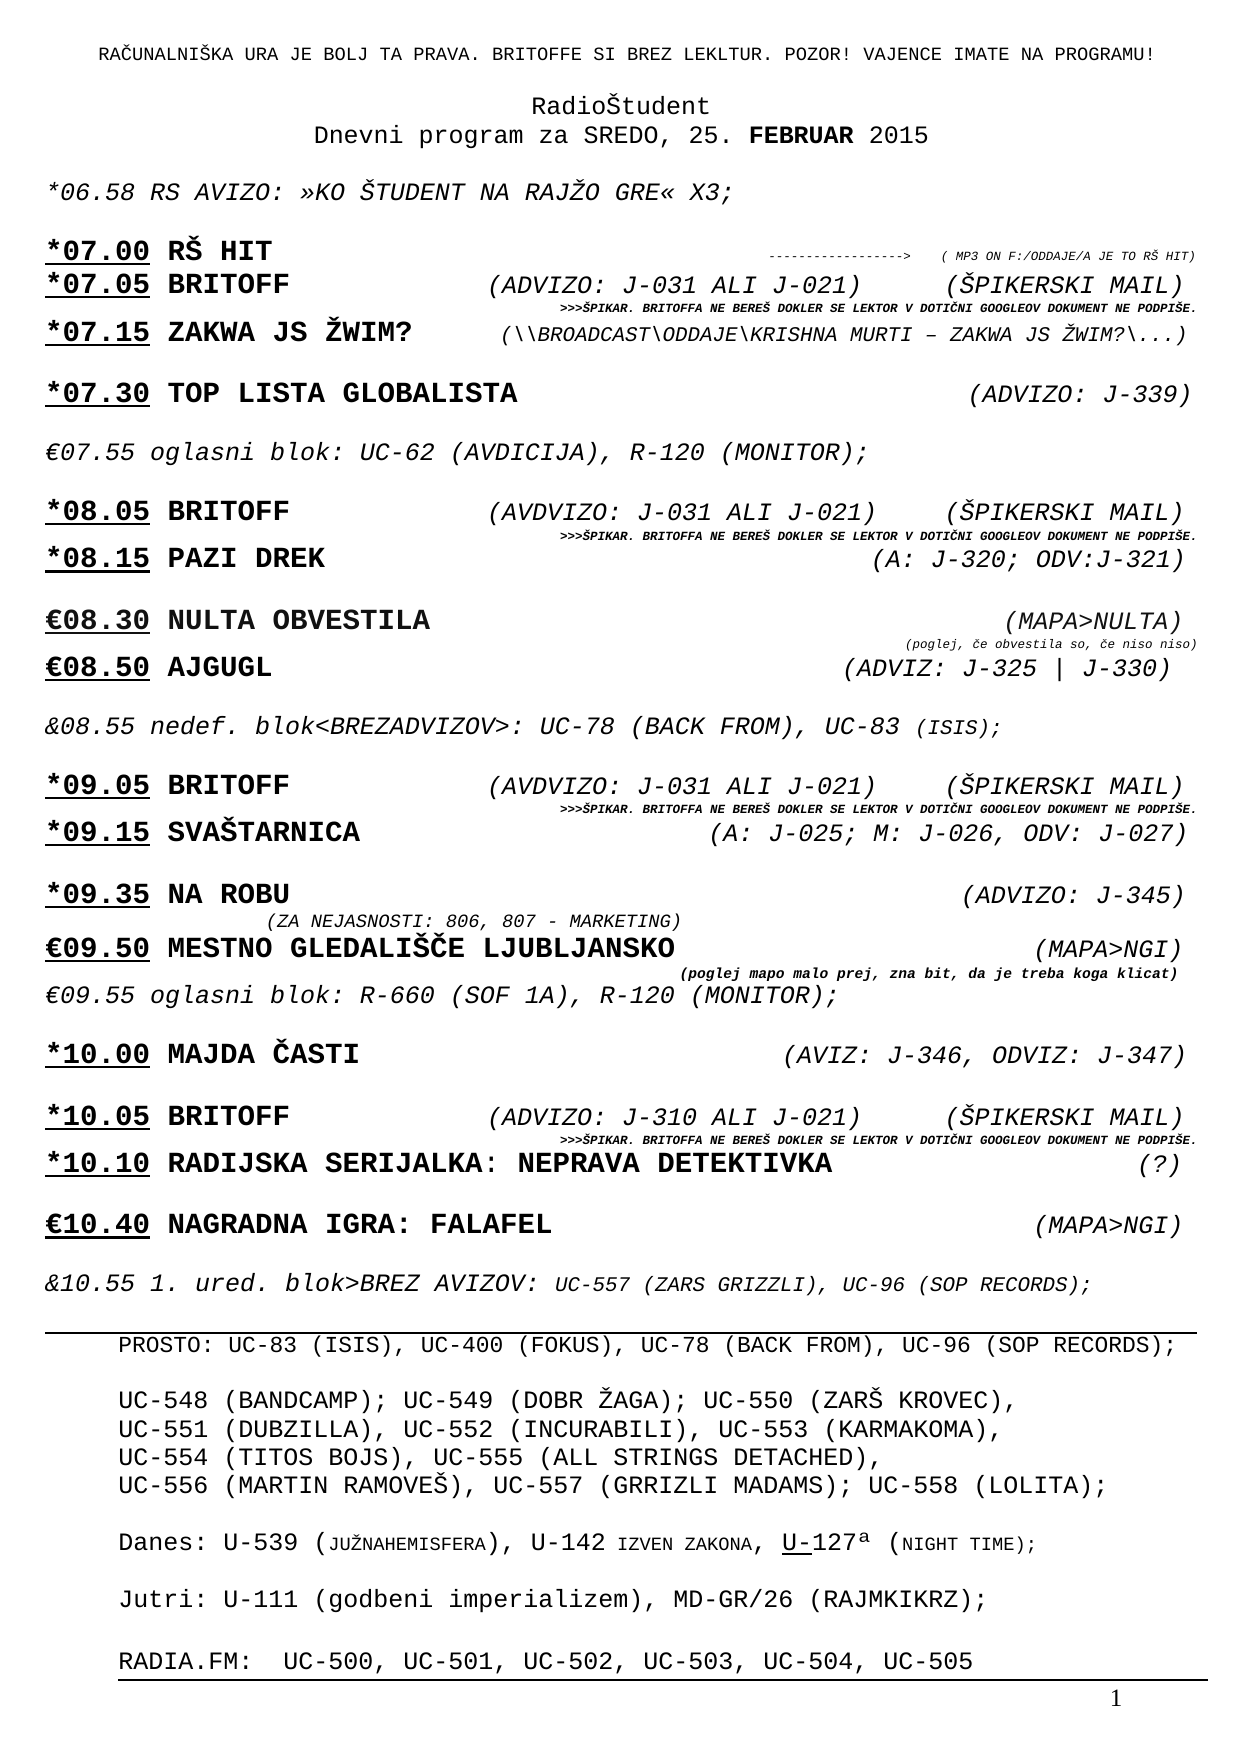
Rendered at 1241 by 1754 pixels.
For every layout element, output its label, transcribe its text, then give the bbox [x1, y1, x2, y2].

text PROSTO: UC-83 (ISIS), UC-400 (FOKUS), UC-78 (BACK FROM), UC-96 (SOP RECORDS); [118, 1334, 1208, 1360]
text *09.35 NA ROBU (ADVIZO: J-345) [45, 879, 1197, 912]
text *09.15 SVAŠTARNICA (A: J-025; M: J-026, ODV: J-027) [45, 817, 1197, 850]
text UC-554 (TITOS BOJS), UC-555 (ALL STRINGS DETACHED), [118, 1445, 1208, 1473]
text >>>ŠPIKAR. BRITOFFA NE BEREŠ DOKLER SE LEKTOR V DOTIČNI GOOGLEOV DOKUMENT NE PODPIŠE. [45, 302, 1197, 317]
text >>>ŠPIKAR. BRITOFFA NE BEREŠ DOKLER SE LEKTOR V DOTIČNI GOOGLEOV DOKUMENT NE PODPIŠE. [45, 803, 1197, 817]
text *10.00 MAJDA ČASTI (AVIZ: J-346, ODVIZ: J-347) [45, 1039, 1197, 1072]
text €09.50 MESTNO GLEDALIŠČE LJUBLJANSKO (MAPA>NGI) [45, 933, 1197, 966]
text €08.50 AJGUGL (ADVIZ: J-325 | J-330) [45, 652, 1197, 685]
text >>>ŠPIKAR. BRITOFFA NE BEREŠ DOKLER SE LEKTOR V DOTIČNI GOOGLEOV DOKUMENT NE PODPIŠE. [45, 529, 1197, 544]
text &10.55 1. ured. blok>BREZ AVIZOV: UC-557 (ZARS GRIZZLI), UC-96 (SOP RECORDS); [45, 1271, 1197, 1299]
text >>>ŠPIKAR. BRITOFFA NE BEREŠ DOKLER SE LEKTOR V DOTIČNI GOOGLEOV DOKUMENT NE PODPIŠE. [45, 1134, 1197, 1148]
text *06.58 RS AVIZO: »KO ŠTUDENT NA RAJŽO GRE« X3; [45, 179, 1197, 208]
text UC-556 (MARTIN RAMOVEŠ), UC-557 (GRRIZLI MADAMS); UC-558 (LOLITA); [118, 1473, 1208, 1501]
text (poglej, če obvestila so, če niso niso) [45, 638, 1197, 652]
text UC-551 (DUBZILLA), UC-552 (INCURABILI), UC-553 (KARMAKOMA), [118, 1416, 1208, 1445]
text €07.55 oglasni blok: UC-62 (AVDICIJA), R-120 (MONITOR); [45, 439, 1197, 468]
text &08.55 nedef. blok<BREZADVIZOV>: UC-78 (BACK FROM), UC-83 (ISIS); [45, 713, 1197, 742]
text *09.05 BRITOFF (AVDVIZO: J-031 ALI J-021) (ŠPIKERSKI MAIL) [45, 770, 1197, 803]
text €10.40 NAGRADNA IGRA: FALAFEL (MAPA>NGI) [45, 1209, 1197, 1243]
text RadioŠtudent [45, 94, 1197, 122]
text (poglej mapo malo prej, zna bit, da je treba koga klicat) [45, 966, 1197, 983]
text €09.55 oglasni blok: R-660 (SOF 1A), R-120 (MONITOR); [45, 983, 1197, 1011]
text *10.05 BRITOFF (ADVIZO: J-310 ALI J-021) (ŠPIKERSKI MAIL) [45, 1101, 1197, 1134]
text RADIA.FM: UC-500, UC-501, UC-502, UC-503, UC-504, UC-505 [118, 1649, 1208, 1679]
text Dnevni program za SREDO, 25. FEBRUAR 2015 [45, 122, 1197, 151]
text *07.00 RŠ HIT ------------------> ( MP3 ON F:/ODDAJE/A JE TO RŠ HIT) [45, 236, 1197, 269]
text *07.30 TOP LISTA GLOBALISTA (ADVIZO: J-339) [45, 378, 1197, 411]
text *10.10 RADIJSKA SERIJALKA: NEPRAVA DETEKTIVKA (?) [45, 1148, 1197, 1181]
text *08.05 BRITOFF (AVDVIZO: J-031 ALI J-021) (ŠPIKERSKI MAIL) [45, 496, 1197, 529]
text UC-548 (BANDCAMP); UC-549 (DOBR ŽAGA); UC-550 (ZARŠ KROVEC), [118, 1388, 1208, 1416]
text Danes: U-539 (JUŽNAHEMISFERA), U-142 IZVEN ZAKONA, U-127ª (NIGHT TIME); [118, 1530, 1122, 1558]
text (ZA NEJASNOSTI: 806, 807 - MARKETING) [45, 912, 1197, 933]
text *07.05 BRITOFF (ADVIZO: J-031 ALI J-021) (ŠPIKERSKI MAIL) [45, 269, 1197, 302]
text RAČUNALNIŠKA URA JE BOLJ TA PRAVA. BRITOFFE SI BREZ LEKLTUR. POZOR! VAJENCE IMATE NA PROGRAMU! [98, 44, 1203, 66]
text €08.30 NULTA OBVESTILA (MAPA>NULTA) [45, 605, 1197, 638]
text *08.15 PAZI DREK (A: J-320; ODV:J-321) [45, 544, 1197, 577]
text Jutri: U-111 (godbeni imperializem), MD-GR/26 (RAJMKIKRZ); [118, 1586, 1122, 1615]
text *07.15 ZAKWA JS ŽWIM? (\\BROADCAST\ODDAJE\KRISHNA MURTI – ZAKWA JS ŽWIM?\...) [45, 317, 1197, 350]
